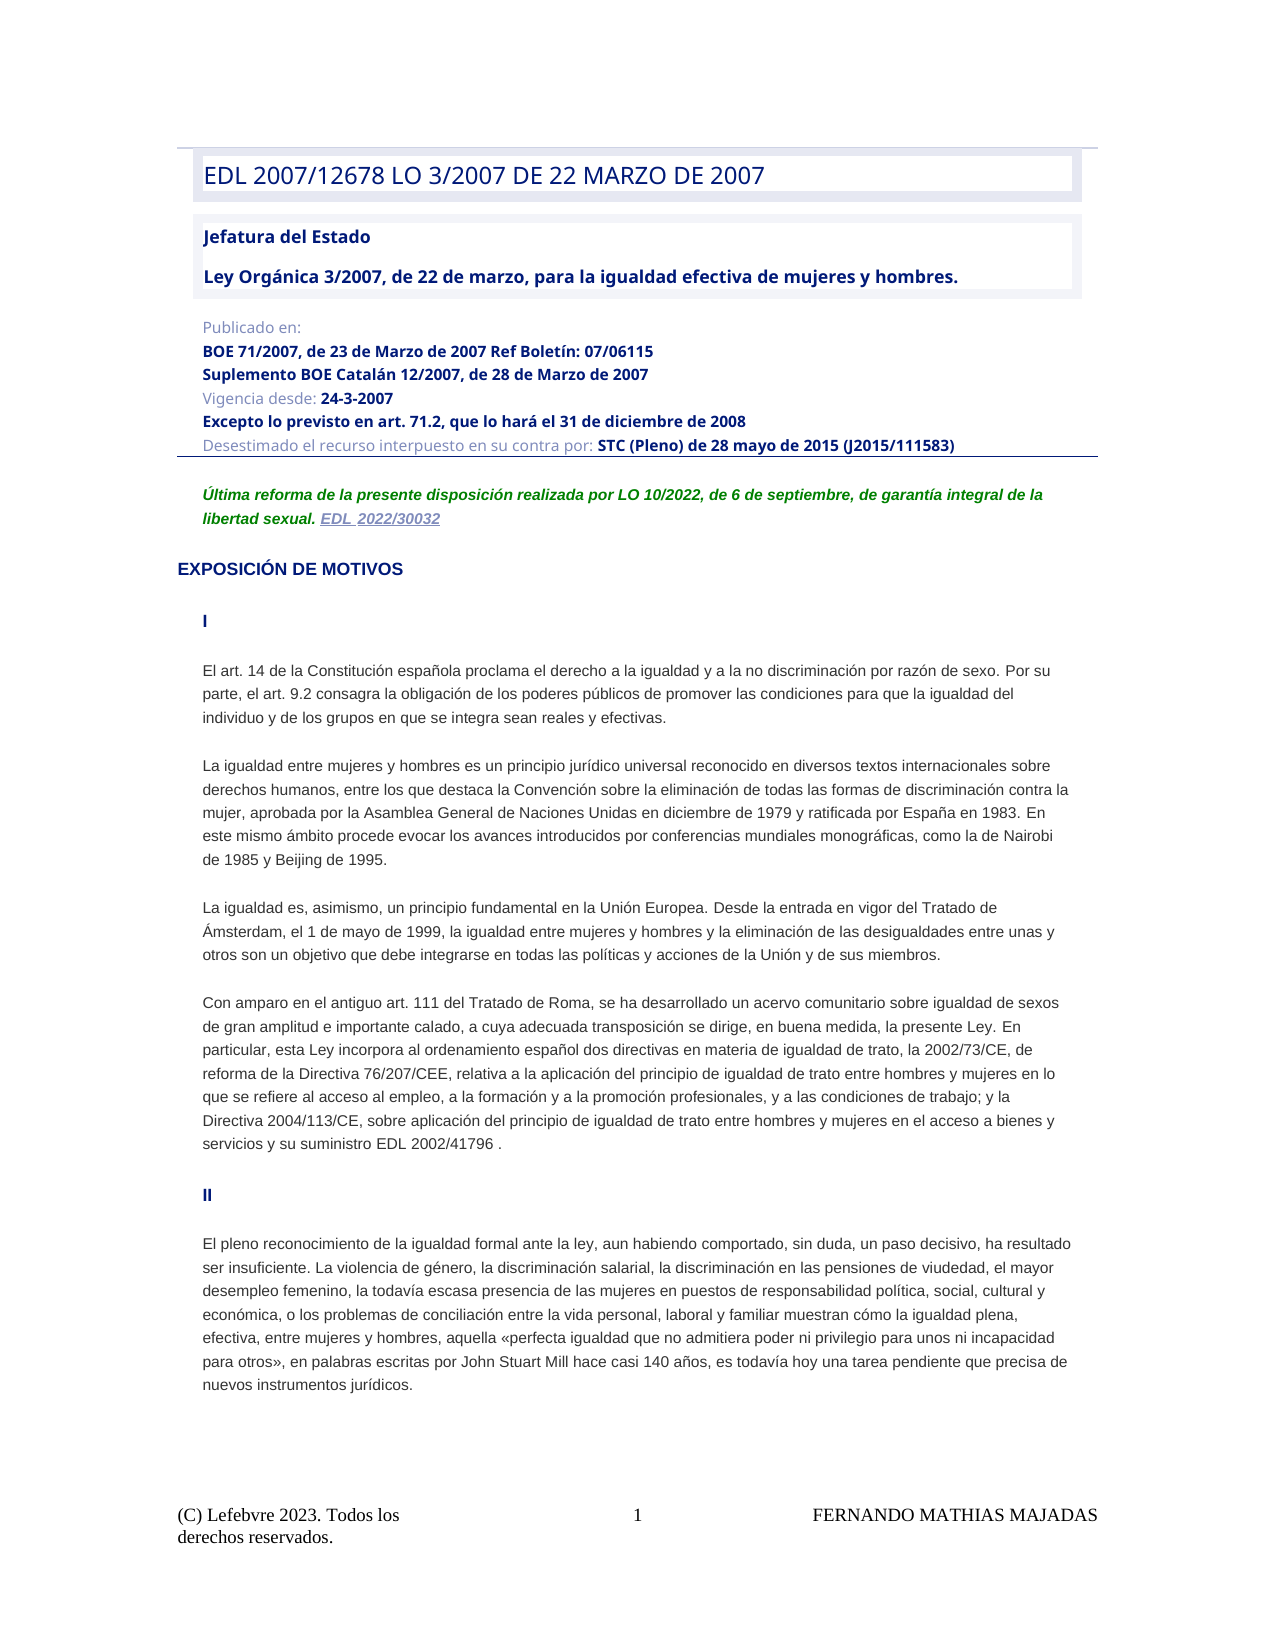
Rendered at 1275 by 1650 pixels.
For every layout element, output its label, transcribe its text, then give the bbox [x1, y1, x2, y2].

text Última reforma de la presente disposición realizada por LO 10/2022, de 6 de septiembre, de garantía integral de la libertad sexual. EDL 2022/30032 [202, 481, 1073, 527]
text La igualdad entre mujeres y hombres es un principio jurídico universal reconocido en diversos textos internacionales sobre derechos humanos, entre los que destaca la Convención sobre la eliminación de todas las formas de discriminación contra la mujer, aprobada por la Asamblea General de Naciones Unidas en diciembre de 1979 y ratificada por España en 1983. En este mismo ámbito procede evocar los avances introducidos por conferencias mundiales monográficas, como la de Nairobi de 1985 y Beijing de 1995. [202, 751, 1073, 868]
text I [202, 604, 1073, 631]
text La igualdad es, asimismo, un principio fundamental en la Unión Europea. Desde la entrada en vigor del Tratado de Ámsterdam, el 1 de mayo de 1999, la igualdad entre mujeres y hombres y la eliminación de las desigualdades entre unas y otros son un objetivo que debe integrarse en todas las políticas y acciones de la Unión y de sus miembros. [202, 893, 1073, 964]
text EXPOSICIÓN DE MOTIVOS [177, 552, 1098, 579]
text El pleno reconocimiento de la igualdad formal ante la ley, aun habiendo comportado, sin duda, un paso decisivo, ha resultado ser insuficiente. La violencia de género, la discriminación salarial, la discriminación en las pensiones de viudedad, el mayor desempleo femenino, la todavía escasa presencia de las mujeres en puestos de responsabilidad política, social, cultural y económica, o los problemas de conciliación entre la vida personal, laboral y familiar muestran cómo la igualdad plena, efectiva, entre mujeres y hombres, aquella «perfecta igualdad que no admitiera poder ni privilegio para unos ni incapacidad para otros», en palabras escritas por John Stuart Mill hace casi 140 años, es todavía hoy una tarea pendiente que precisa de nuevos instrumentos jurídicos. [202, 1230, 1073, 1394]
text Jefatura del Estado [203, 223, 1072, 249]
text Desestimado el recurso interpuesto en su contra por: STC (Pleno) de 28 mayo de 2015 (J2015/111583) [202, 432, 1073, 456]
text II [202, 1178, 1073, 1205]
text BOE 71/2007, de 23 de Marzo de 2007 Ref Boletín: 07/06115 [202, 338, 1073, 362]
text Con amparo en el antiguo art. 111 del Tratado de Roma, se ha desarrollado un acervo comunitario sobre igualdad de sexos de gran amplitud e importante calado, a cuya adecuada transposición se dirige, en buena medida, la presente Ley. En particular, esta Ley incorpora al ordenamiento español dos directivas en materia de igualdad de trato, la 2002/73/CE, de reforma de la Directiva 76/207/CEE, relativa a la aplicación del principio de igualdad de trato entre hombres y mujeres en lo que se refiere al acceso al empleo, a la formación y a la promoción profesionales, y a las condiciones de trabajo; y la Directiva 2004/113/CE, sobre aplicación del principio de igualdad de trato entre hombres y mujeres en el acceso a bienes y servicios y su suministro EDL 2002/41796 . [202, 989, 1073, 1153]
text Suplemento BOE Catalán 12/2007, de 28 de Marzo de 2007 [202, 362, 1073, 385]
title EDL 2007/12678 LO 3/2007 de 22 marzo de 2007 [203, 156, 1072, 191]
text Excepto lo previsto en art. 71.2, que lo hará el 31 de diciembre de 2008 [202, 409, 1073, 432]
text Vigencia desde: 24-3-2007 [202, 385, 1073, 409]
text Publicado en: [202, 315, 1073, 338]
text Ley Orgánica 3/2007, de 22 de marzo, para la igualdad efectiva de mujeres y hombres. [203, 256, 1072, 289]
text El art. 14 de la Constitución española proclama el derecho a la igualdad y a la no discriminación por razón de sexo. Por su parte, el art. 9.2 consagra la obligación de los poderes públicos de promover las condiciones para que la igualdad del individuo y de los grupos en que se integra sean reales y efectivas. [202, 656, 1073, 726]
